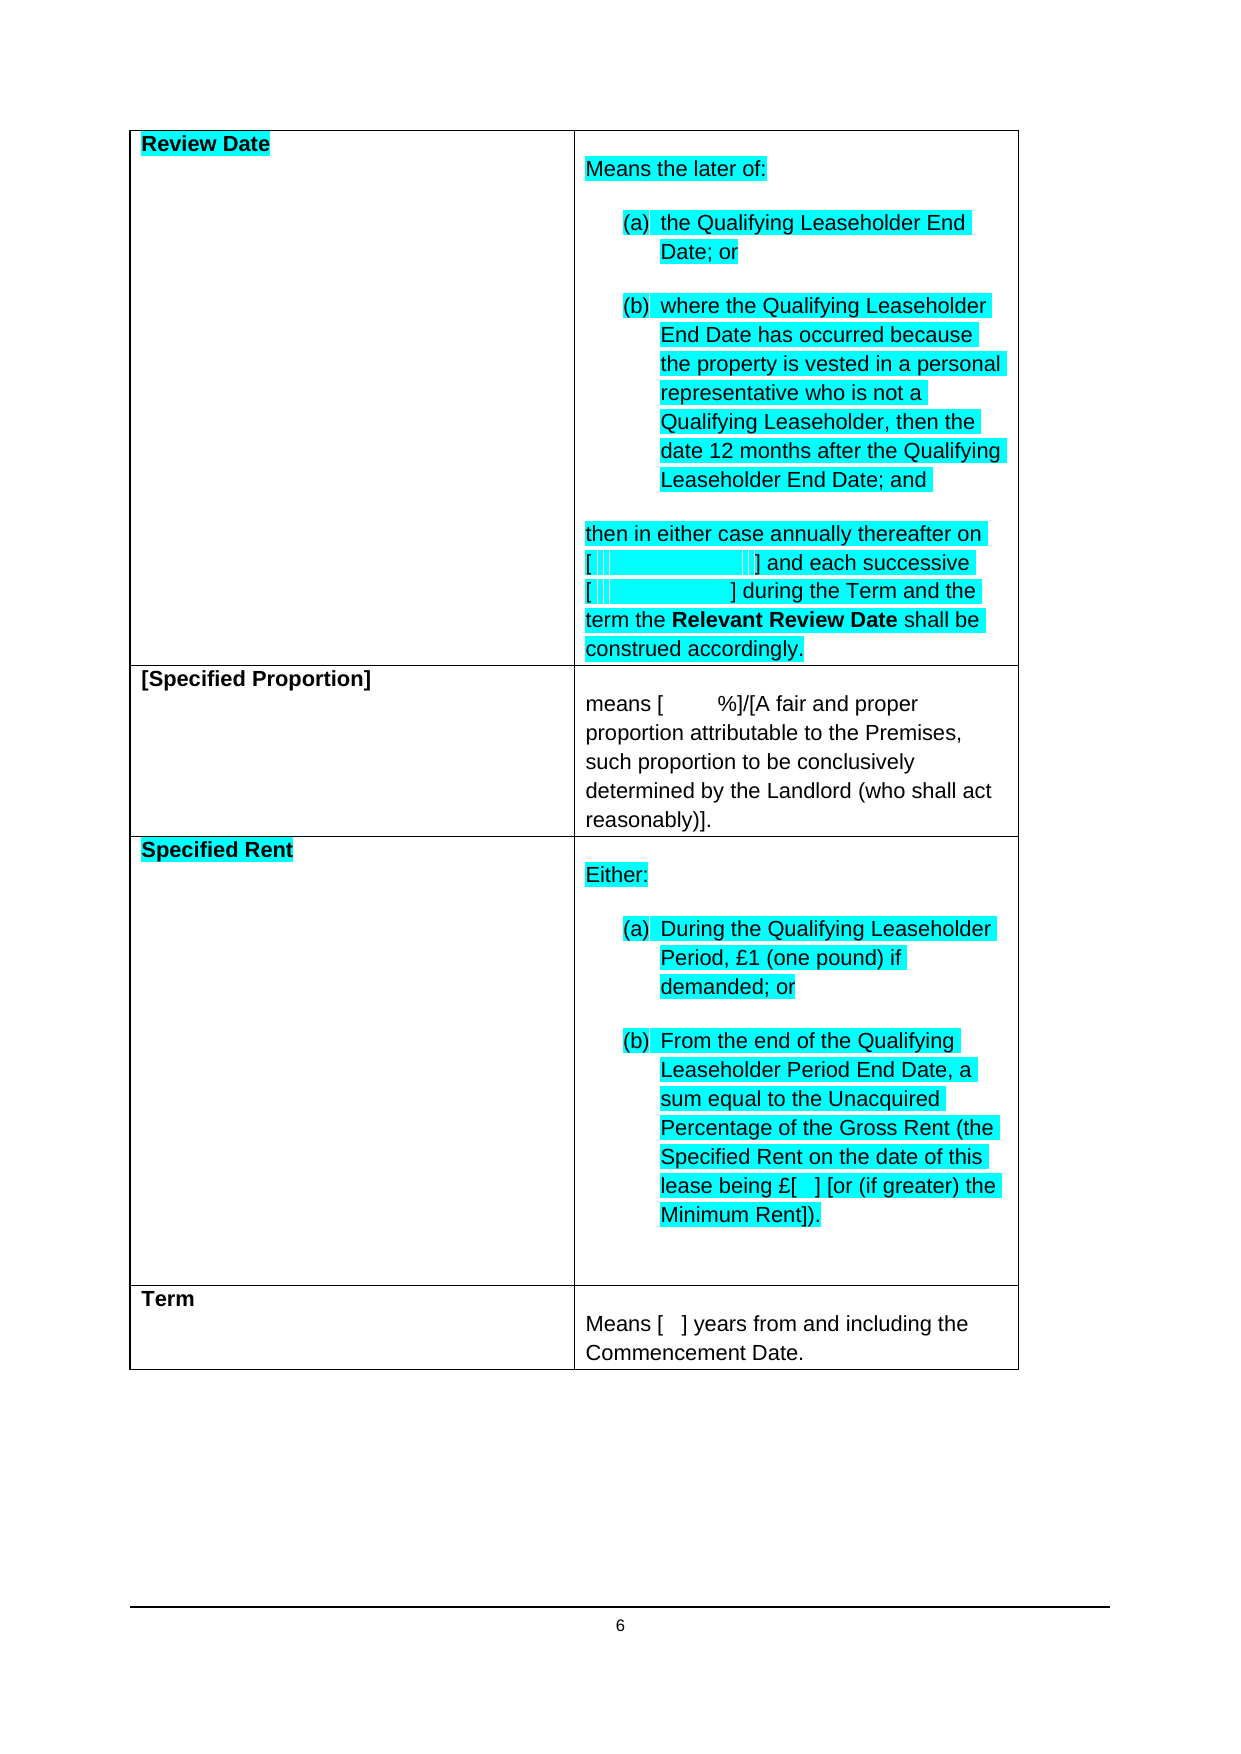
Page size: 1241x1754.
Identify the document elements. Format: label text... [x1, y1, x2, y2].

table_cell Means the later of: the Qualifying Leaseholder End Date; or where the Qualifying Leaseholder End Date has occurred because the property is vested in a personal representative who is not a Qualifying Leaseholder, then the date 12 months after the Qualifying Leaseholder End Date; and then in either case annually thereafter on [ ] and each successive [ ] during the Term and the term the Relevant Review Date shall be construed accordingly. [575, 131, 1018, 665]
table_cell Means [ ] years from and including the Commencement Date. [575, 1286, 1018, 1369]
table_cell means [ %]/[A fair and proper proportion attributable to the Premises, such proportion to be conclusively determined by the Landlord (who shall act reasonably)]. [575, 666, 1018, 836]
table_cell [Specified Proportion] [131, 666, 574, 836]
table_cell Review Date [131, 131, 574, 665]
table_cell Term [131, 1286, 574, 1369]
table_cell Either: During the Qualifying Leaseholder Period, £1 (one pound) if demanded; or From the end of the Qualifying Leaseholder Period End Date, a sum equal to the Unacquired Percentage of the Gross Rent (the Specified Rent on the date of this lease being £[ ] [or (if greater) the Minimum Rent]). [575, 837, 1018, 1285]
table_cell Specified Rent [131, 837, 574, 1285]
